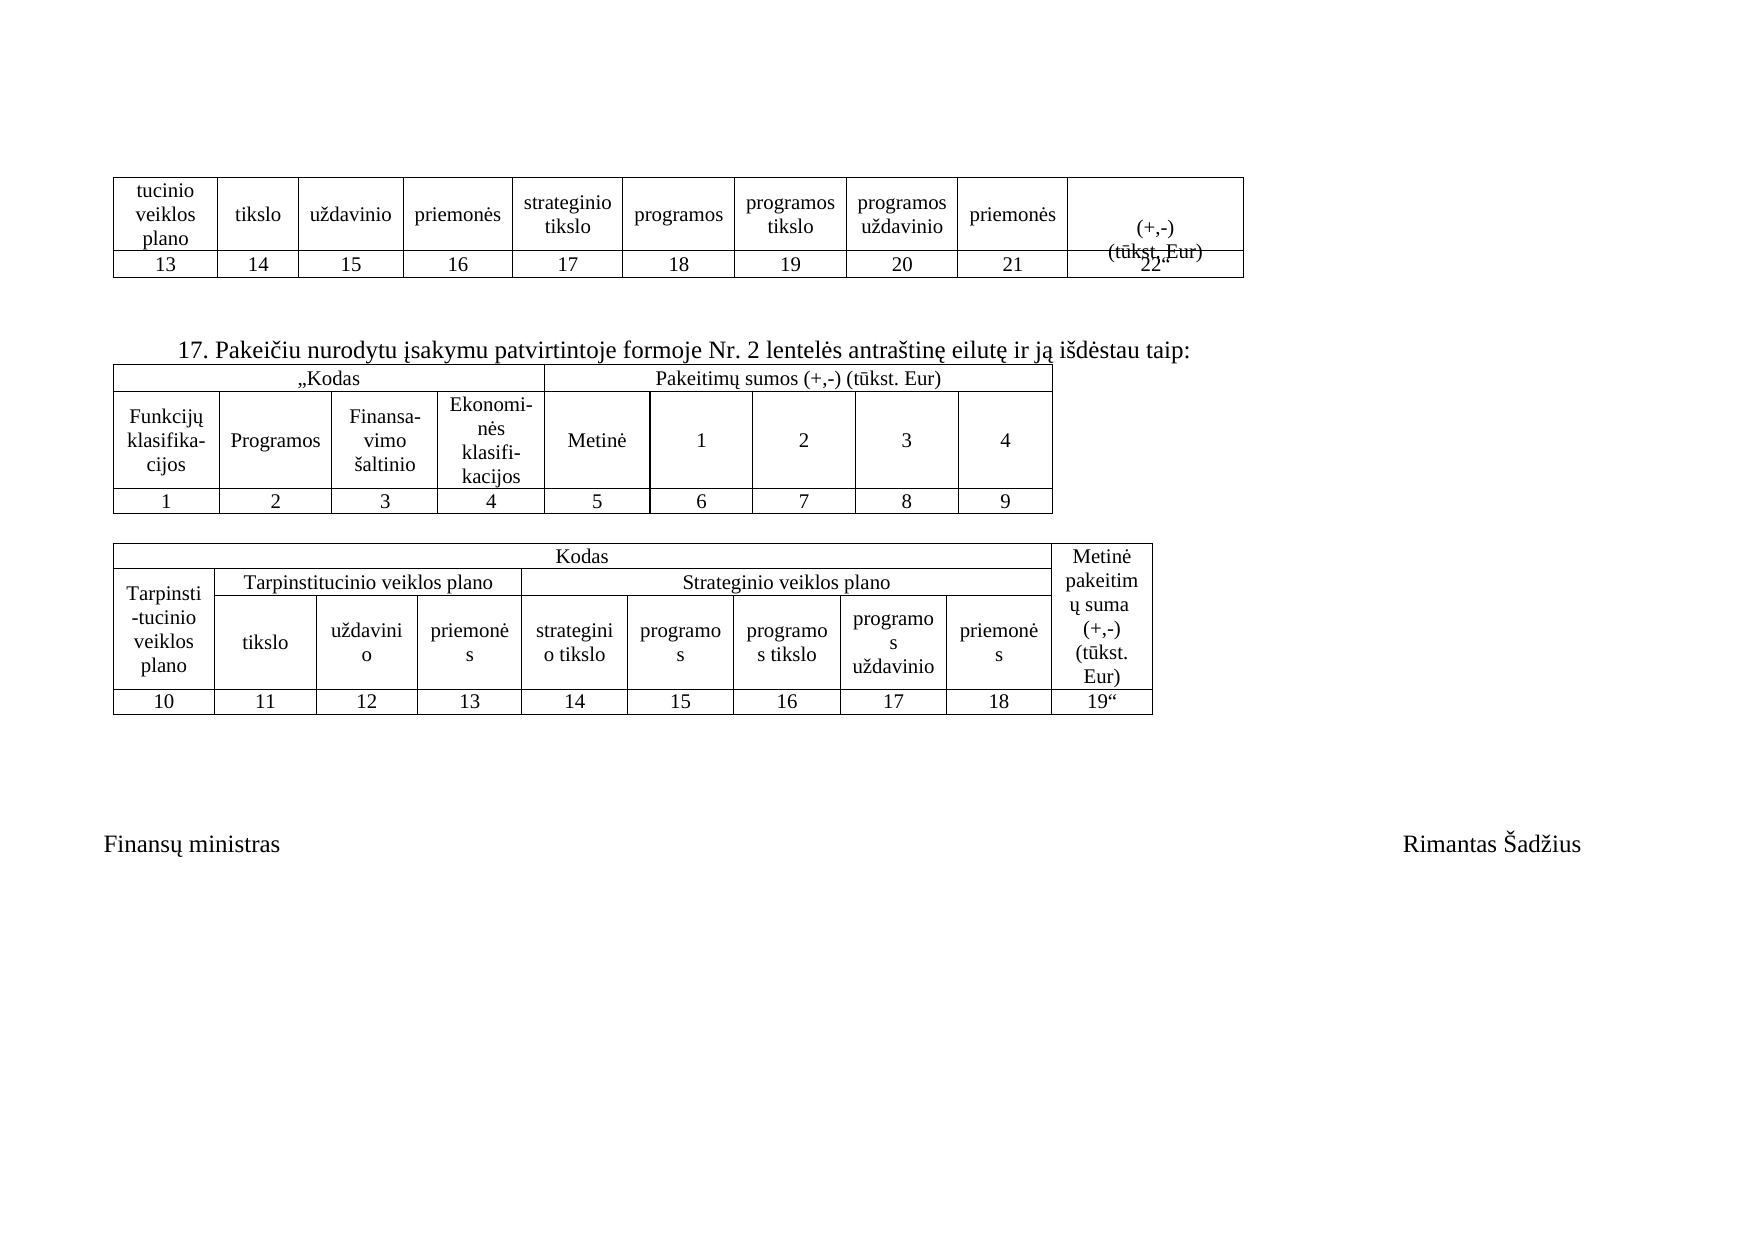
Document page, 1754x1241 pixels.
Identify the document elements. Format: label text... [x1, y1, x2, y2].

table_cell 17 [841, 690, 946, 713]
table_cell uždavinio [299, 178, 403, 250]
table_cell 5 [545, 489, 649, 513]
table_header Kodas [114, 544, 1051, 568]
table_cell 2 [220, 489, 331, 513]
table_cell strateginio tikslo [513, 178, 622, 250]
table_cell strateginio tikslo [522, 596, 627, 688]
table_cell 16 [734, 690, 840, 713]
table_cell 12 [317, 690, 417, 713]
table_header Metinė pakeitimų suma (+,-) (tūkst. Eur) [1068, 178, 1243, 250]
table_cell Tarpinsti-tucinio veiklos plano [114, 569, 214, 688]
table_cell 22“ [1068, 251, 1243, 277]
table_cell 1 [651, 392, 752, 488]
table_cell 14 [218, 251, 298, 277]
table_cell 8 [856, 489, 958, 513]
table_cell Funkcijų klasifika-cijos [114, 392, 219, 488]
text 17. Pakeičiu nurodytu įsakymu patvirtintoje formoje Nr. 2 lentelės antraštinę eilutę ir ją išdėstau taip: [103, 336, 1651, 364]
table_cell 20 [847, 251, 957, 277]
table_header „Kodas [114, 365, 544, 391]
table_cell 11 [215, 690, 316, 713]
table_cell Finansa-vimo šaltinio [332, 392, 437, 488]
table_cell 4 [438, 489, 544, 513]
table_cell Metinė [545, 392, 649, 488]
table_cell priemonės [404, 178, 512, 250]
table_cell Programos [220, 392, 331, 488]
table_cell 6 [651, 489, 752, 513]
table_cell 10 [114, 690, 214, 713]
table_cell programos tikslo [734, 596, 840, 688]
table_cell 21 [958, 251, 1067, 277]
table_cell programos uždavinio [841, 596, 946, 688]
table_cell 15 [299, 251, 403, 277]
table_cell programos [623, 178, 734, 250]
table_cell 13 [418, 690, 521, 713]
table_cell 4 [959, 392, 1052, 488]
table_cell uždavinio [317, 596, 417, 688]
table_cell 19“ [1052, 690, 1152, 713]
table_cell tikslo [215, 596, 316, 688]
table_cell 18 [947, 690, 1051, 713]
table_cell 3 [332, 489, 437, 513]
table_cell 15 [628, 690, 733, 713]
table_cell Tarpinstitucinio veiklos plano [215, 569, 521, 595]
table_cell priemonės [418, 596, 521, 688]
table_cell priemonės [947, 596, 1051, 688]
table_header Pakeitimų sumos (+,-) (tūkst. Eur) [545, 365, 1052, 391]
table_cell 14 [522, 690, 627, 713]
table_cell 7 [753, 489, 855, 513]
table_cell 2 [753, 392, 855, 488]
table_cell tikslo [218, 178, 298, 250]
table_cell 17 [513, 251, 622, 277]
table_cell Ekonomi-nės klasifi-kacijos [438, 392, 544, 488]
table_cell programos uždavinio [847, 178, 957, 250]
table_cell programos [628, 596, 733, 688]
table_cell priemonės [958, 178, 1067, 250]
table_cell 18 [623, 251, 734, 277]
text Finansų ministras Rimantas Šadžius [103, 829, 1651, 858]
table_cell 16 [404, 251, 512, 277]
table_cell 13 [114, 251, 217, 277]
table_cell 1 [114, 489, 219, 513]
table_cell 9 [959, 489, 1052, 513]
table_cell programos tikslo [735, 178, 846, 250]
table_cell 19 [735, 251, 846, 277]
table_header Metinė pakeitimų suma (+,-) (tūkst. Eur) [1052, 544, 1152, 688]
table_cell Strateginio veiklos plano [522, 569, 1051, 595]
table_cell tucinio veiklos plano [114, 178, 217, 250]
table_cell 3 [856, 392, 958, 488]
